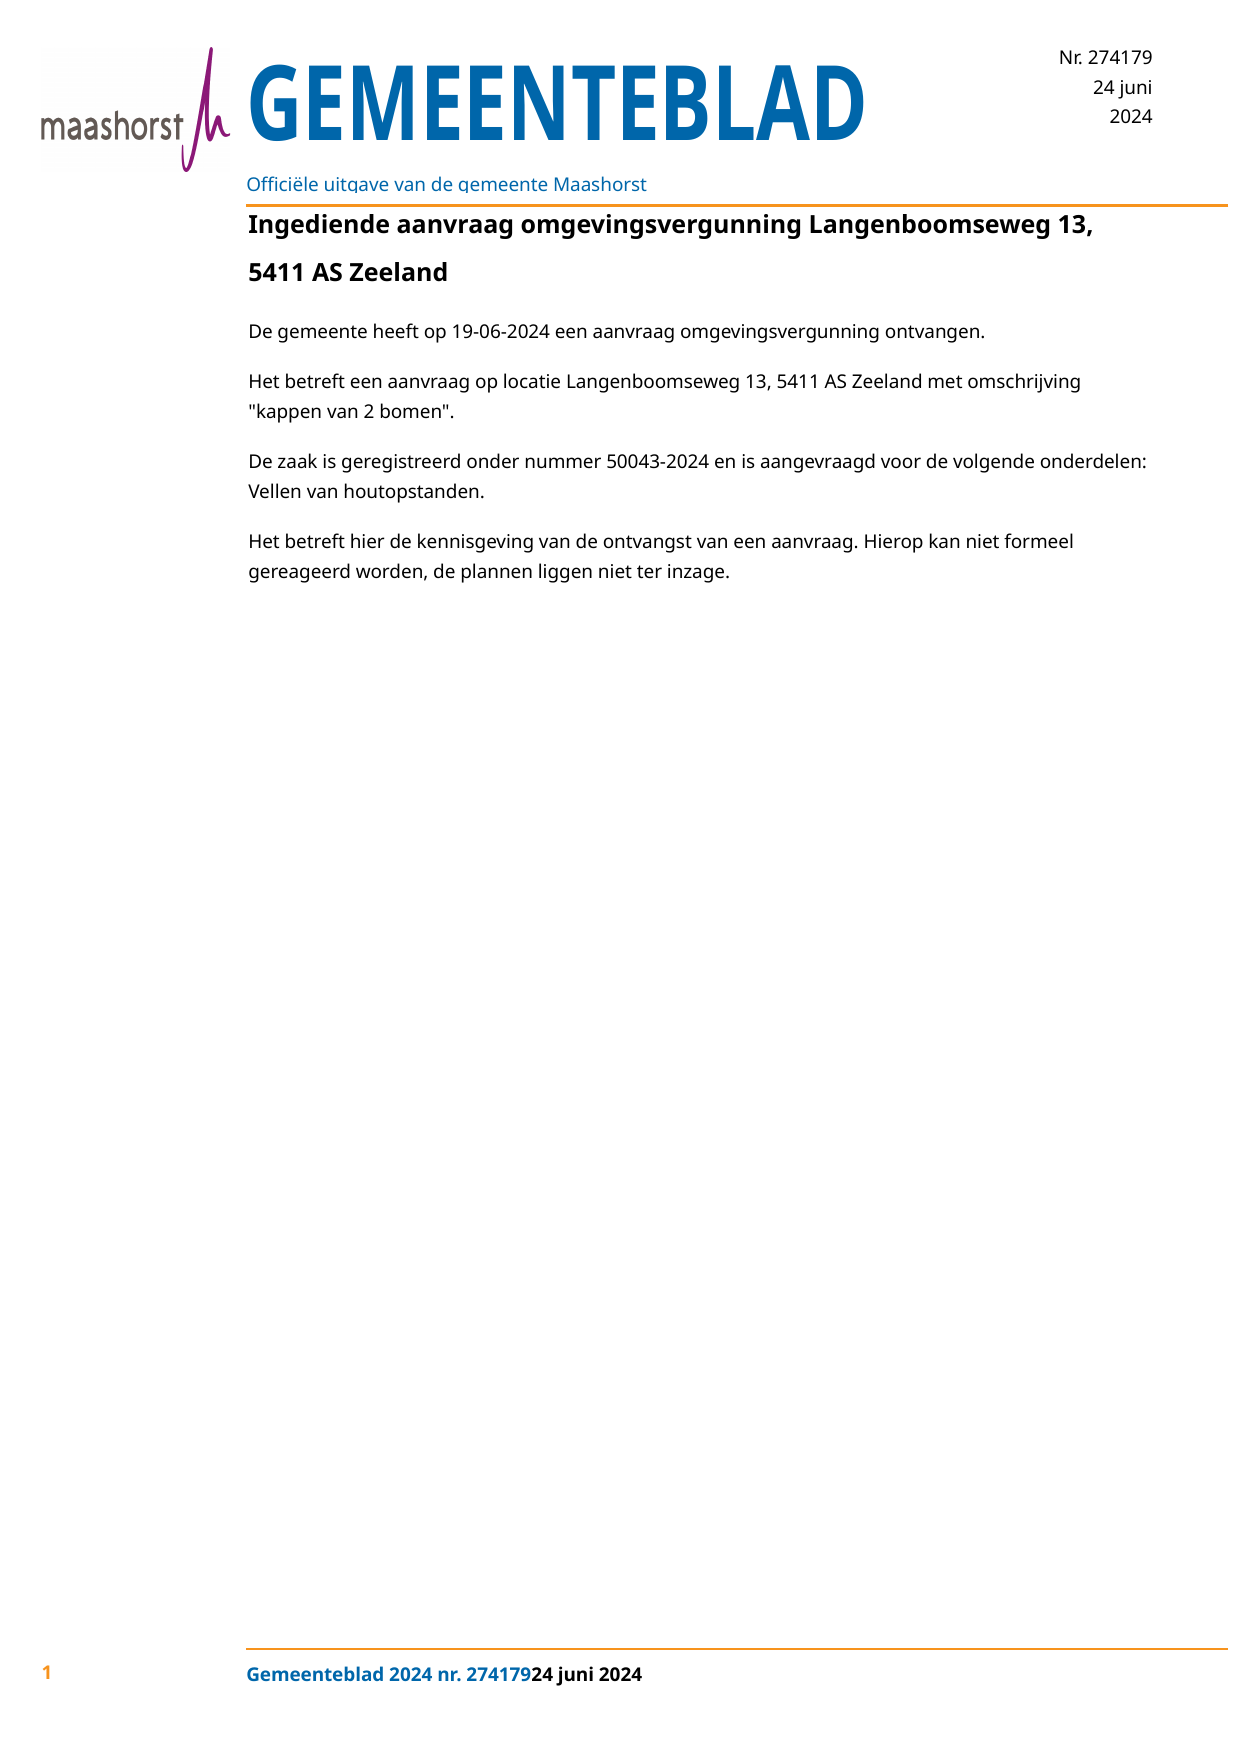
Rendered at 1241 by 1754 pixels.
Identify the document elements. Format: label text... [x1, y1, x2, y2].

picture [41, 47, 231, 172]
text De zaak is geregistreerd onder nummer 50043-2024 en is aangevraagd voor de volgende onderdelen: Vellen van houtopstanden. [248, 448, 1152, 504]
text Ingediende aanvraag omgevingsvergunning Langenboomseweg 13, 5411 AS Zeeland [248, 207, 1152, 288]
text Het betreft een aanvraag op locatie Langenboomseweg 13, 5411 AS Zeeland met omschrijving "kappen van 2 bomen". [248, 368, 1152, 424]
text De gemeente heeft op 19-06-2024 een aanvraag omgevingsvergunning ontvangen. [248, 318, 1152, 344]
text Het betreft hier de kennisgeving van de ontvangst van een aanvraag. Hierop kan niet formeel gereageerd worden, de plannen liggen niet ter inzage. [248, 528, 1152, 584]
